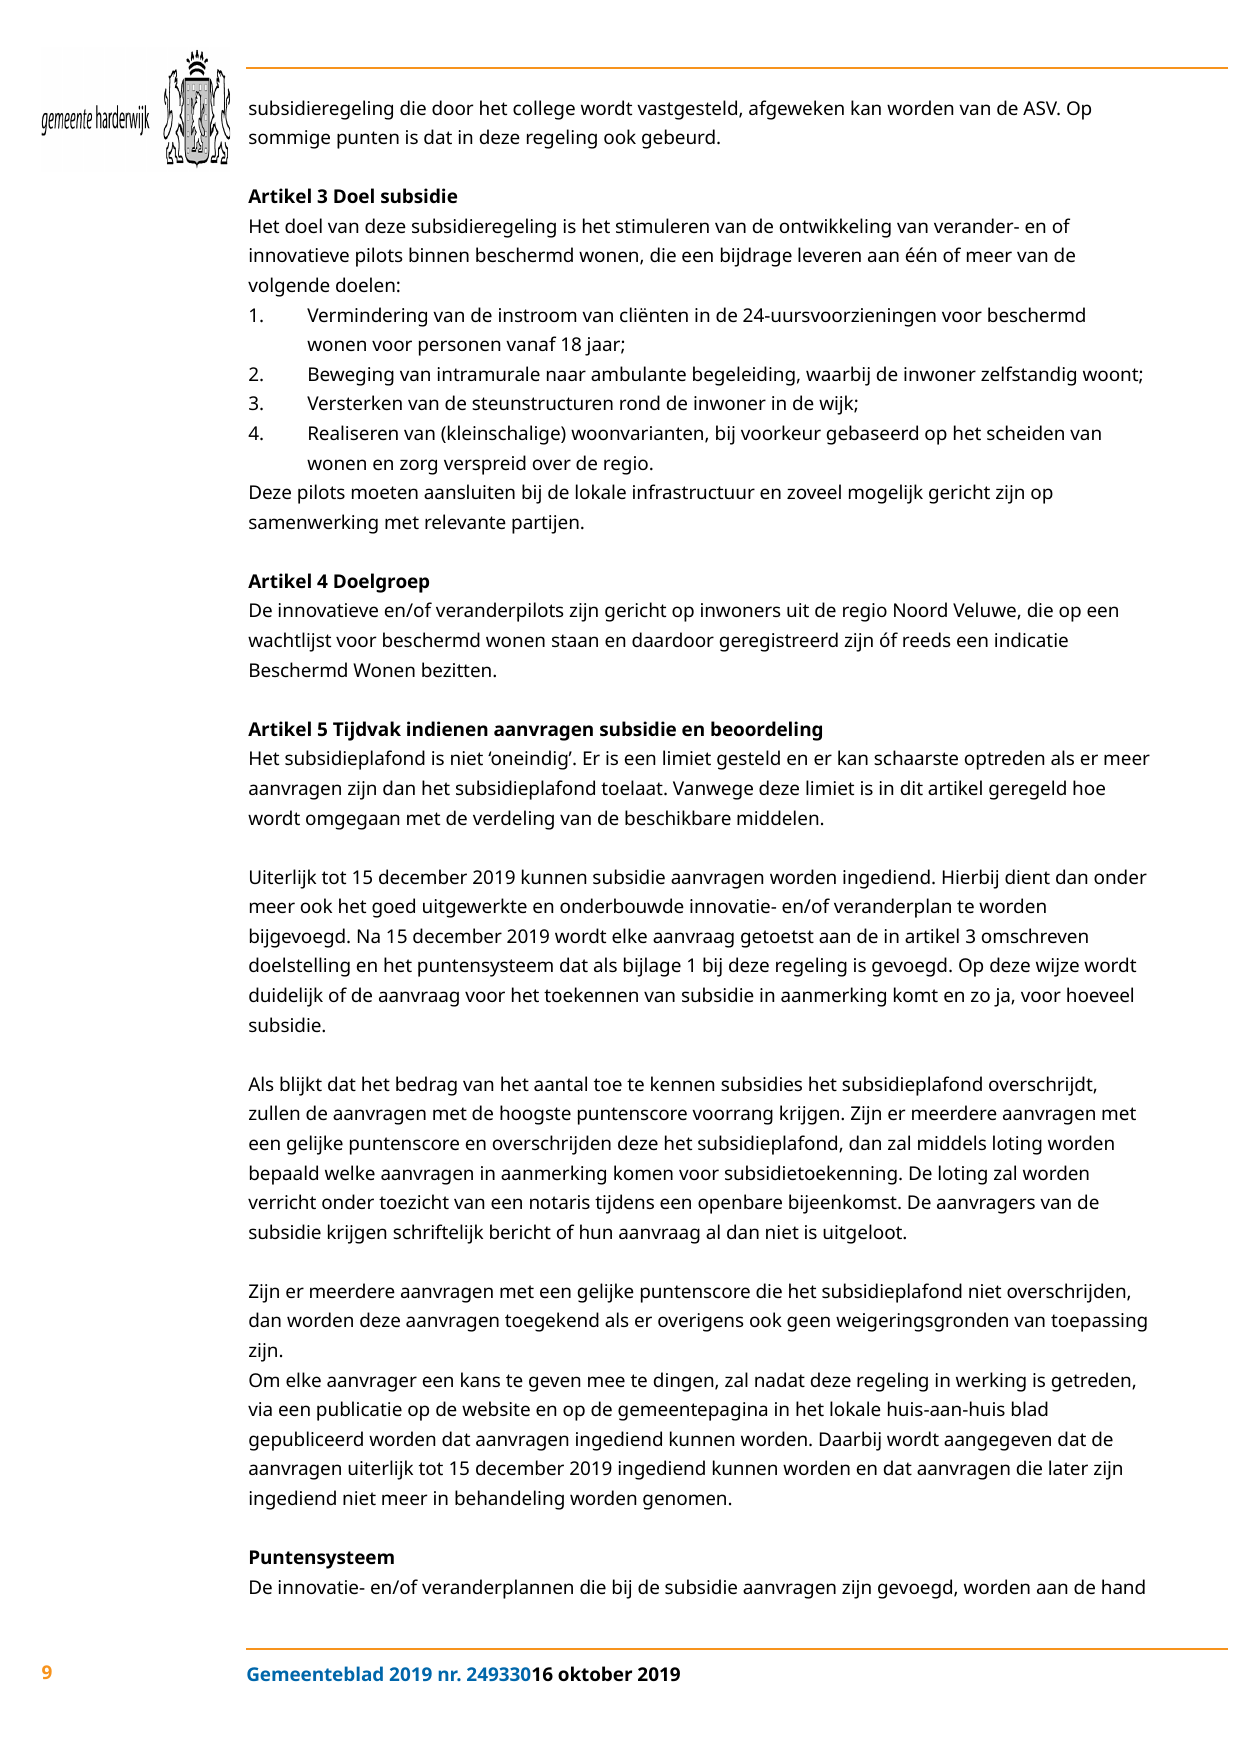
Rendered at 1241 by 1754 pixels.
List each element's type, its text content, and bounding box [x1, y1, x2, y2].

text Artikel 4 Doelgroep [248, 568, 1152, 594]
text De innovatieve en/of veranderpilots zijn gericht op inwoners uit de regio Noord Veluwe, die op een wachtlijst voor beschermd wonen staan en daardoor geregistreerd zijn óf reeds een indicatie Beschermd Wonen bezitten. [248, 598, 1152, 683]
list Vermindering van de instroom van cliënten in de 24-uursvoorzieningen voor beschermd wonen voor personen vanaf 18 jaar; [248, 302, 1152, 357]
text Als blijkt dat het bedrag van het aantal toe te kennen subsidies het subsidieplafond overschrijdt, zullen de aanvragen met de hoogste puntenscore voorrang krijgen. Zijn er meerdere aanvragen met een gelijke puntenscore en overschrijden deze het subsidieplafond, dan zal middels loting worden bepaald welke aanvragen in aanmerking komen voor subsidietoekenning. De loting zal worden verricht onder toezicht van een notaris tijdens een openbare bijeenkomst. De aanvragers van de subsidie krijgen schriftelijk bericht of hun aanvraag al dan niet is uitgeloot. [248, 1071, 1152, 1245]
text Puntensysteem [248, 1544, 1152, 1570]
list Realiseren van (kleinschalige) woonvarianten, bij voorkeur gebaseerd op het scheiden van wonen en zorg verspreid over de regio. [248, 420, 1152, 476]
text Om elke aanvrager een kans te geven mee te dingen, zal nadat deze regeling in werking is getreden, via een publicatie op de website en op de gemeentepagina in het lokale huis-aan-huis blad gepubliceerd worden dat aanvragen ingediend kunnen worden. Daarbij wordt aangegeven dat de aanvragen uiterlijk tot 15 december 2019 ingediend kunnen worden en dat aanvragen die later zijn ingediend niet meer in behandeling worden genomen. [248, 1367, 1152, 1511]
text Uiterlijk tot 15 december 2019 kunnen subsidie aanvragen worden ingediend. Hierbij dient dan onder meer ook het goed uitgewerkte en onderbouwde innovatie- en/of veranderplan te worden bijgevoegd. Na 15 december 2019 wordt elke aanvraag getoetst aan de in artikel 3 omschreven doelstelling en het puntensysteem dat als bijlage 1 bij deze regeling is gevoegd. Op deze wijze wordt duidelijk of de aanvraag voor het toekennen van subsidie in aanmerking komt en zo ja, voor hoeveel subsidie. [248, 864, 1152, 1038]
text Het subsidieplafond is niet ‘oneindig’. Er is een limiet gesteld en er kan schaarste optreden als er meer aanvragen zijn dan het subsidieplafond toelaat. Vanwege deze limiet is in dit artikel geregeld hoe wordt omgegaan met de verdeling van de beschikbare middelen. [248, 746, 1152, 831]
list Beweging van intramurale naar ambulante begeleiding, waarbij de inwoner zelfstandig woont; [248, 361, 1152, 387]
picture [41, 47, 231, 172]
list Versterken van de steunstructuren rond de inwoner in de wijk; [248, 391, 1152, 416]
text Artikel 3 Doel subsidie [248, 183, 1152, 209]
text De innovatie- en/of veranderplannen die bij de subsidie aanvragen zijn gevoegd, worden aan de hand [248, 1574, 1152, 1600]
text Deze pilots moeten aansluiten bij de lokale infrastructuur en zoveel mogelijk gericht zijn op samenwerking met relevante partijen. [248, 479, 1152, 535]
text Het doel van deze subsidieregeling is het stimuleren van de ontwikkeling van verander- en of innovatieve pilots binnen beschermd wonen, die een bijdrage leveren aan één of meer van de volgende doelen: [248, 213, 1152, 298]
text Zijn er meerdere aanvragen met een gelijke puntenscore die het subsidieplafond niet overschrijden, dan worden deze aanvragen toegekend als er overigens ook geen weigeringsgronden van toepassing zijn. [248, 1278, 1152, 1363]
text subsidieregeling die door het college wordt vastgesteld, afgeweken kan worden van de ASV. Op sommige punten is dat in deze regeling ook gebeurd. [248, 95, 1152, 150]
text Artikel 5 Tijdvak indienen aanvragen subsidie en beoordeling [248, 716, 1152, 742]
